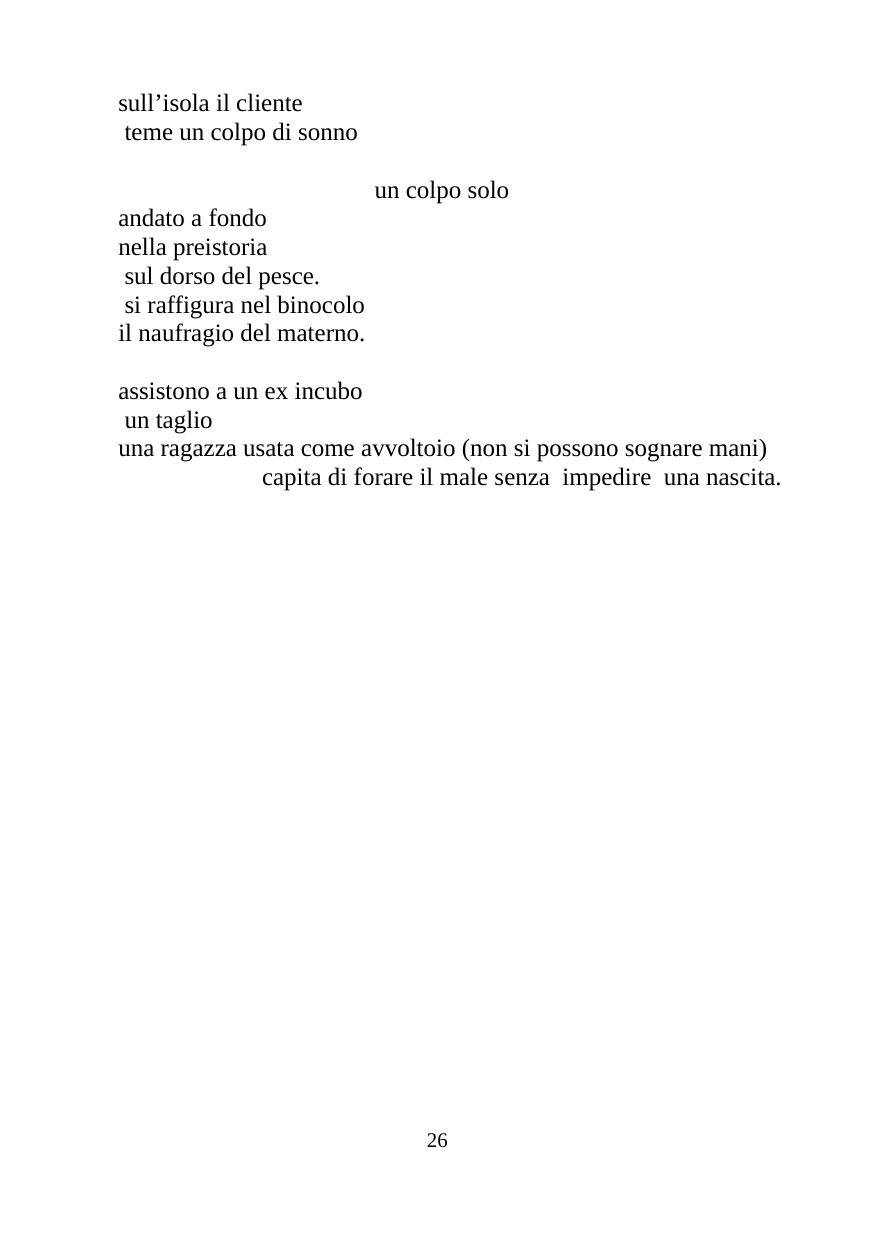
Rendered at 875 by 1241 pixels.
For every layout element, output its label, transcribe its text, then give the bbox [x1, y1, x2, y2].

text sul dorso del pesce. [118, 261, 786, 290]
text assistono a un ex incubo [118, 376, 786, 405]
text un colpo solo [118, 175, 786, 203]
text un taglio [118, 405, 786, 433]
text una ragazza usata come avvoltoio (non si possono sognare mani) [118, 433, 786, 462]
text capita di forare il male senza impedire una nascita. [118, 462, 786, 491]
text il naufragio del materno. [118, 318, 786, 347]
text teme un colpo di sonno [118, 117, 786, 146]
text andato a fondo [118, 203, 786, 232]
text sull’isola il cliente [118, 88, 786, 117]
text si raffigura nel binocolo [118, 290, 786, 318]
text nella preistoria [118, 232, 786, 261]
